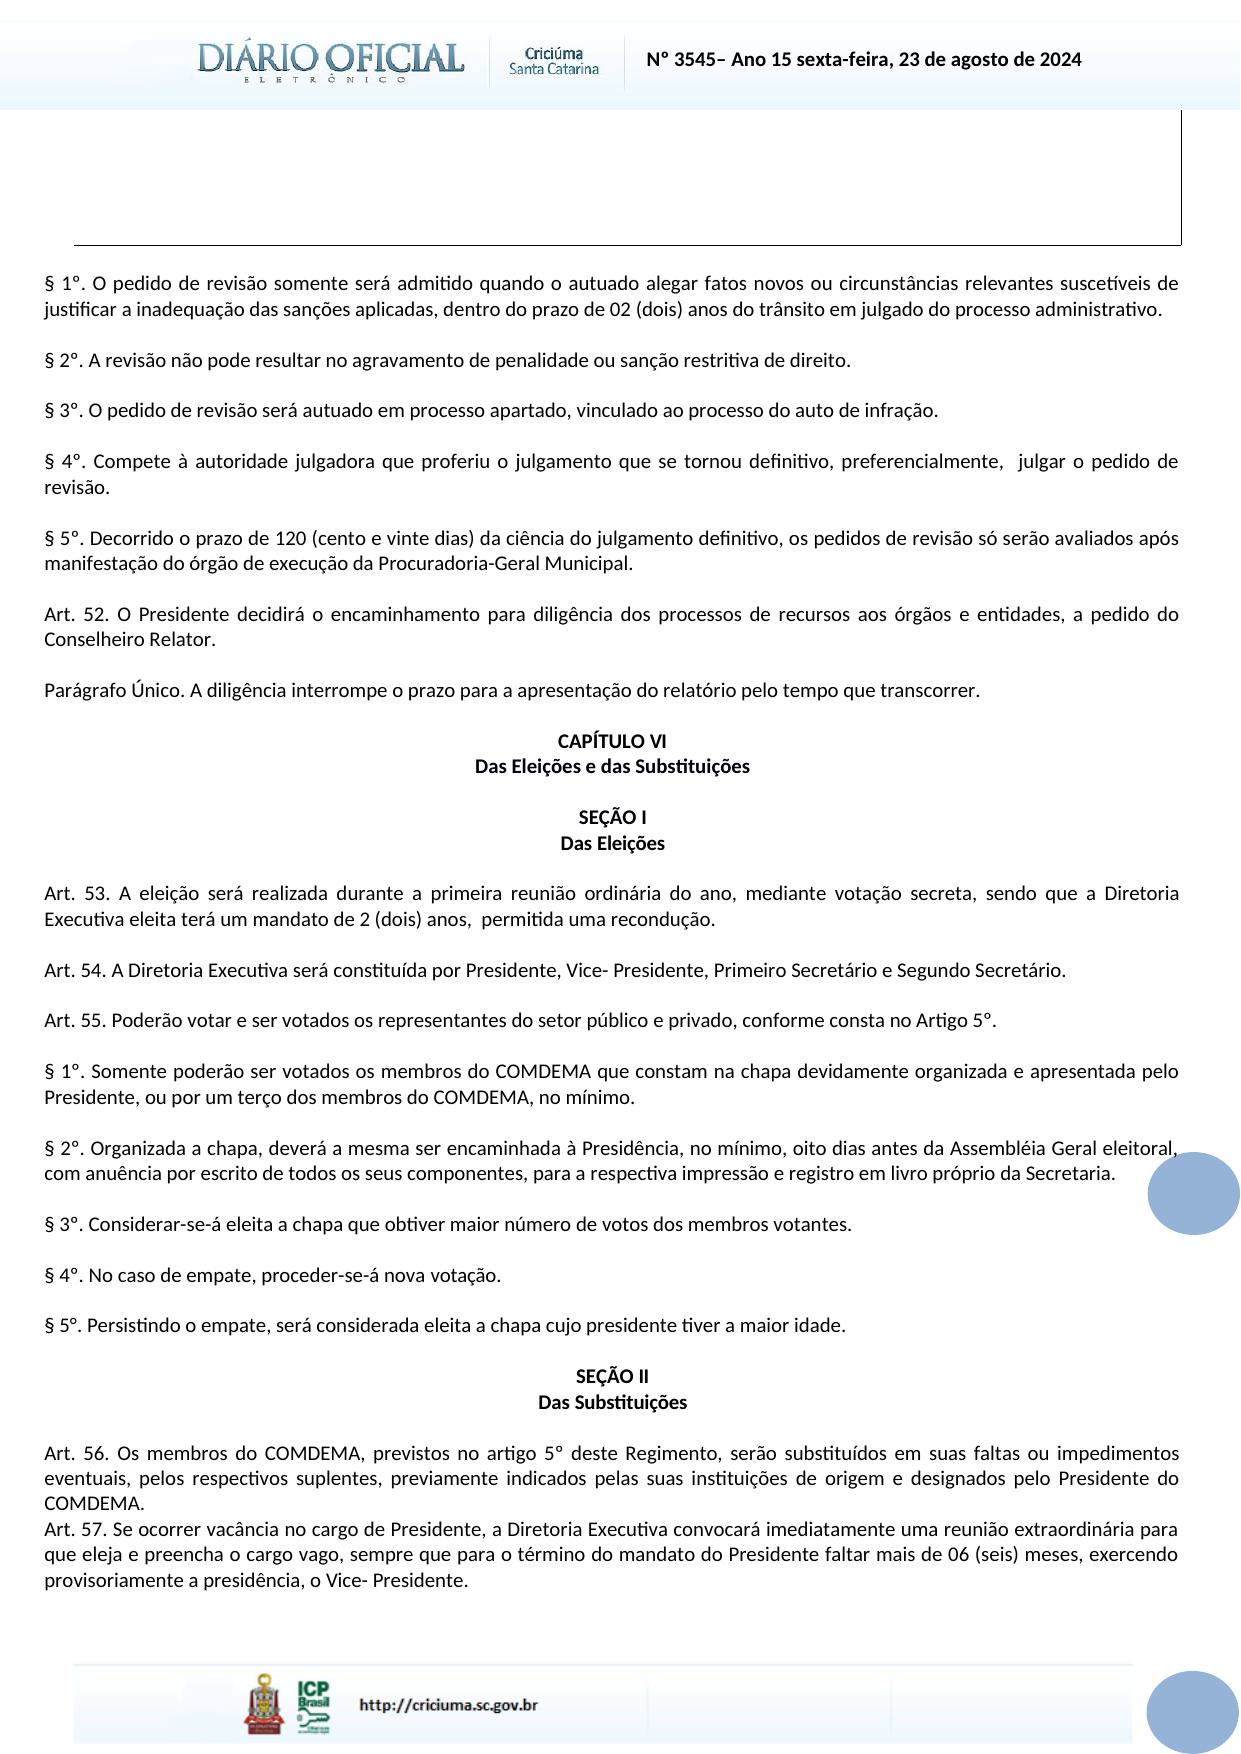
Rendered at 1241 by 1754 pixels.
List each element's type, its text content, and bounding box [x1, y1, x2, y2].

text § 2º. A revisão não pode resultar no agravamento de penalidade ou sanção restritiva de direito. [44, 347, 1181, 372]
text § 1º. Somente poderão ser votados os membros do COMDEMA que constam na chapa devidamente organizada e apresentada pelo Presidente, ou por um terço dos membros do COMDEMA, no mínimo. [44, 1058, 1181, 1109]
text CAPÍTULO VI [44, 728, 1181, 753]
text Art. 57. Se ocorrer vacância no cargo de Presidente, a Diretoria Executiva convocará imediatamente uma reunião extraordinária para que eleja e preencha o cargo vago, sempre que para o término do mandato do Presidente faltar mais de 06 (seis) meses, exercendo provisoriamente a presidência, o Vice- Presidente. [44, 1516, 1181, 1592]
text § 2º. Organizada a chapa, deverá a mesma ser encaminhada à Presidência, no mínimo, oito dias antes da Assembléia Geral eleitoral, com anuência por escrito de todos os seus componentes, para a respectiva impressão e registro em livro próprio da Secretaria. [44, 1135, 1181, 1186]
text § 4º. Compete à autoridade julgadora que proferiu o julgamento que se tornou definitivo, preferencialmente, julgar o pedido de revisão. [44, 448, 1181, 499]
text Art. 53. A eleição será realizada durante a primeira reunião ordinária do ano, mediante votação secreta, sendo que a Diretoria Executiva eleita terá um mandato de 2 (dois) anos, permitida uma recondução. [44, 881, 1181, 931]
text § 3º. O pedido de revisão será autuado em processo apartado, vinculado ao processo do auto de infração. [44, 398, 1181, 423]
text § 4º. No caso de empate, proceder-se-á nova votação. [44, 1262, 1181, 1287]
text Parágrafo Único. A diligência interrompe o prazo para a apresentação do relatório pelo tempo que transcorrer. [44, 677, 1181, 703]
text § 3º. Considerar-se-á eleita a chapa que obtiver maior número de votos dos membros votantes. [44, 1211, 1181, 1236]
text Das Eleições [44, 830, 1181, 855]
text SEÇÃO I [44, 804, 1181, 830]
text § 5°. Persistindo o empate, será considerada eleita a chapa cujo presidente tiver a maior idade. [44, 1313, 1181, 1338]
text § 5º. Decorrido o prazo de 120 (cento e vinte dias) da ciência do julgamento definitivo, os pedidos de revisão só serão avaliados após manifestação do órgão de execução da Procuradoria-Geral Municipal. [44, 525, 1181, 576]
text Art. 55. Poderão votar e ser votados os representantes do setor público e privado, conforme consta no Artigo 5º. [44, 1008, 1181, 1033]
text Art. 52. O Presidente decidirá o encaminhamento para diligência dos processos de recursos aos órgãos e entidades, a pedido do Conselheiro Relator. [44, 601, 1181, 652]
text § 1º. O pedido de revisão somente será admitido quando o autuado alegar fatos novos ou circunstâncias relevantes suscetíveis de justificar a inadequação das sanções aplicadas, dentro do prazo de 02 (dois) anos do trânsito em julgado do processo administrativo. [44, 271, 1181, 321]
text Das Substituições [44, 1389, 1181, 1414]
text Art. 56. Os membros do COMDEMA, previstos no artigo 5º deste Regimento, serão substituídos em suas faltas ou impedimentos eventuais, pelos respectivos suplentes, previamente indicados pelas suas instituições de origem e designados pelo Presidente do COMDEMA. [44, 1440, 1181, 1516]
text Das Eleições e das Substituições [44, 753, 1181, 779]
text SEÇÃO II [44, 1363, 1181, 1389]
text Art. 54. A Diretoria Executiva será constituída por Presidente, Vice- Presidente, Primeiro Secretário e Segundo Secretário. [44, 957, 1181, 982]
